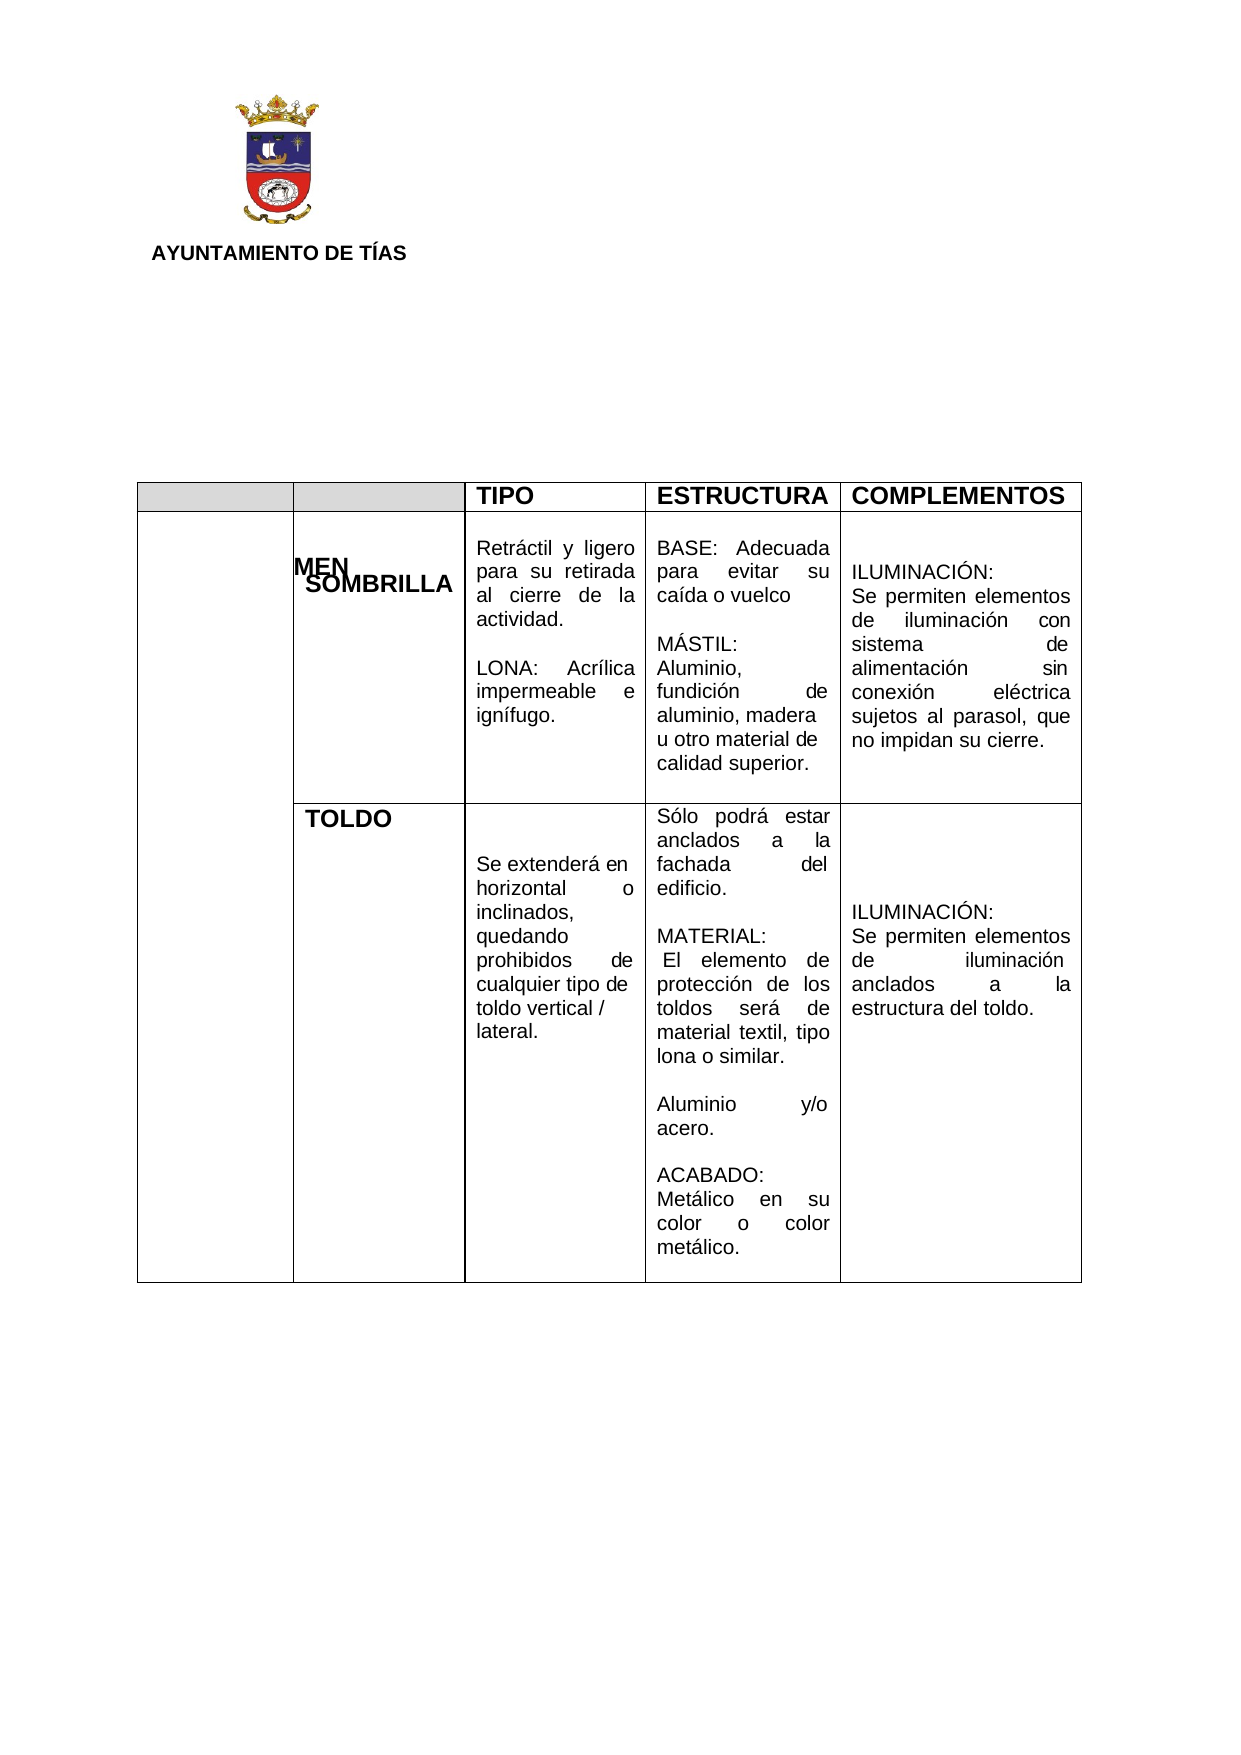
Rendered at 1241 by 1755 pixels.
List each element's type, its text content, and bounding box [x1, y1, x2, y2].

table_cell SOMBRILLA [294, 512, 464, 803]
table_header TIPO [466, 483, 645, 511]
table_cell ILUMINACIÓN: Se permiten elementos de iluminación con sistema de alimentación sin conexión eléctrica sujetos al parasol, que no impidan su cierre. [841, 512, 1081, 803]
table_header COMPLEMENTOS [841, 483, 1081, 511]
table_cell TOLDO [294, 804, 464, 1282]
table_header ESTRUCTURA [646, 483, 840, 511]
table_cell Se extenderá en horizontal o inclinados, quedando prohibidos de cualquier tipo de toldo vertical / lateral. [466, 804, 645, 1282]
table_cell ELEMENTOS DE CUBRICIÓN [138, 512, 293, 1282]
table_cell Sólo podrá estar anclados a la fachada del edificio. MATERIAL: El elemento de protección de los toldos será de material textil, tipo lona o similar. Aluminio y/o acero. ACABADO: Metálico en su color o color metálico. [646, 804, 840, 1282]
table_header [294, 483, 464, 511]
table_cell ILUMINACIÓN: Se permiten elementos de iluminación anclados a la estructura del toldo. [841, 804, 1081, 1282]
table_cell Retráctil y ligero para su retirada al cierre de la actividad. LONA: Acrílica impermeable e ignífugo. [466, 512, 645, 803]
table_cell BASE: Adecuada para evitar su caída o vuelco MÁSTIL: Aluminio, fundición de aluminio, madera u otro material de calidad superior. [646, 512, 840, 803]
table_header [138, 483, 293, 511]
